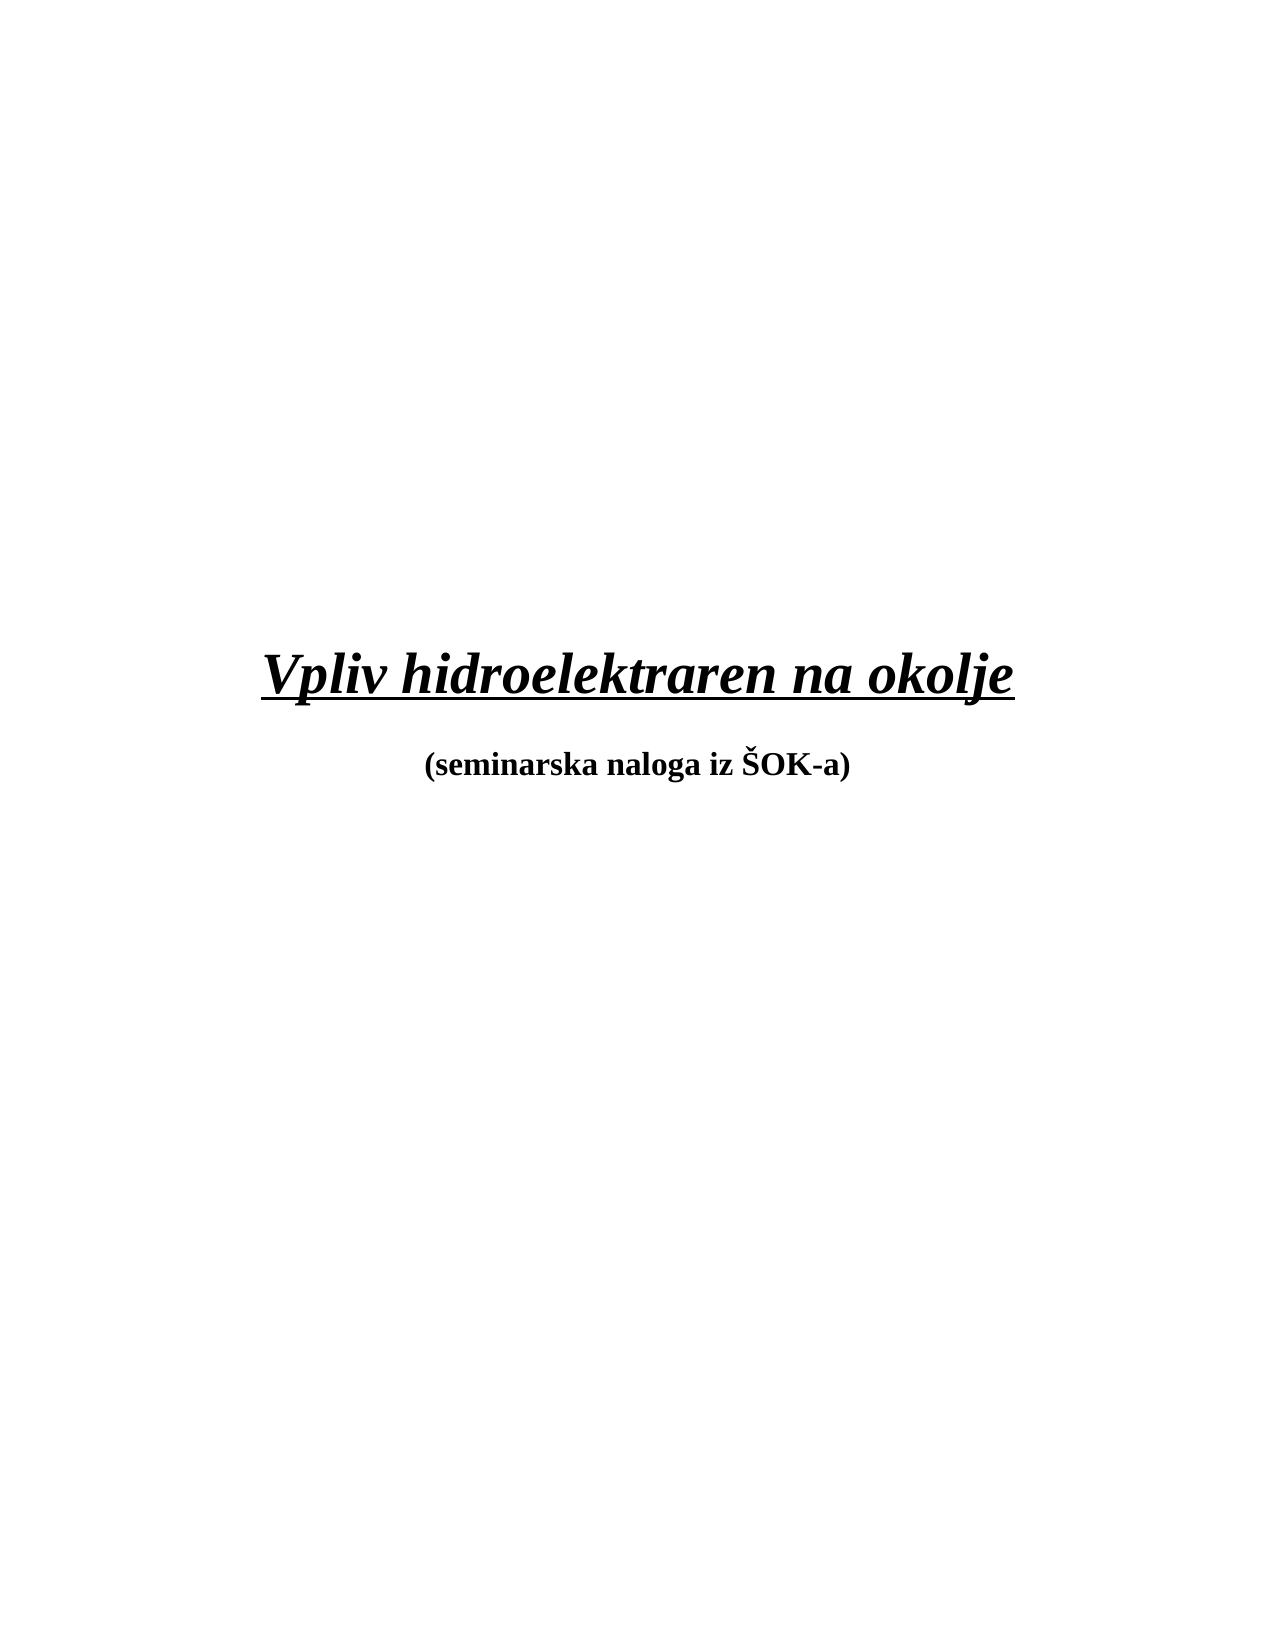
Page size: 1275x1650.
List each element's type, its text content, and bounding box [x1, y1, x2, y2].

text Vpliv hidroelektraren na okolje [187, 639, 1087, 706]
text (seminarska naloga iz ŠOK-a) [187, 744, 1087, 782]
